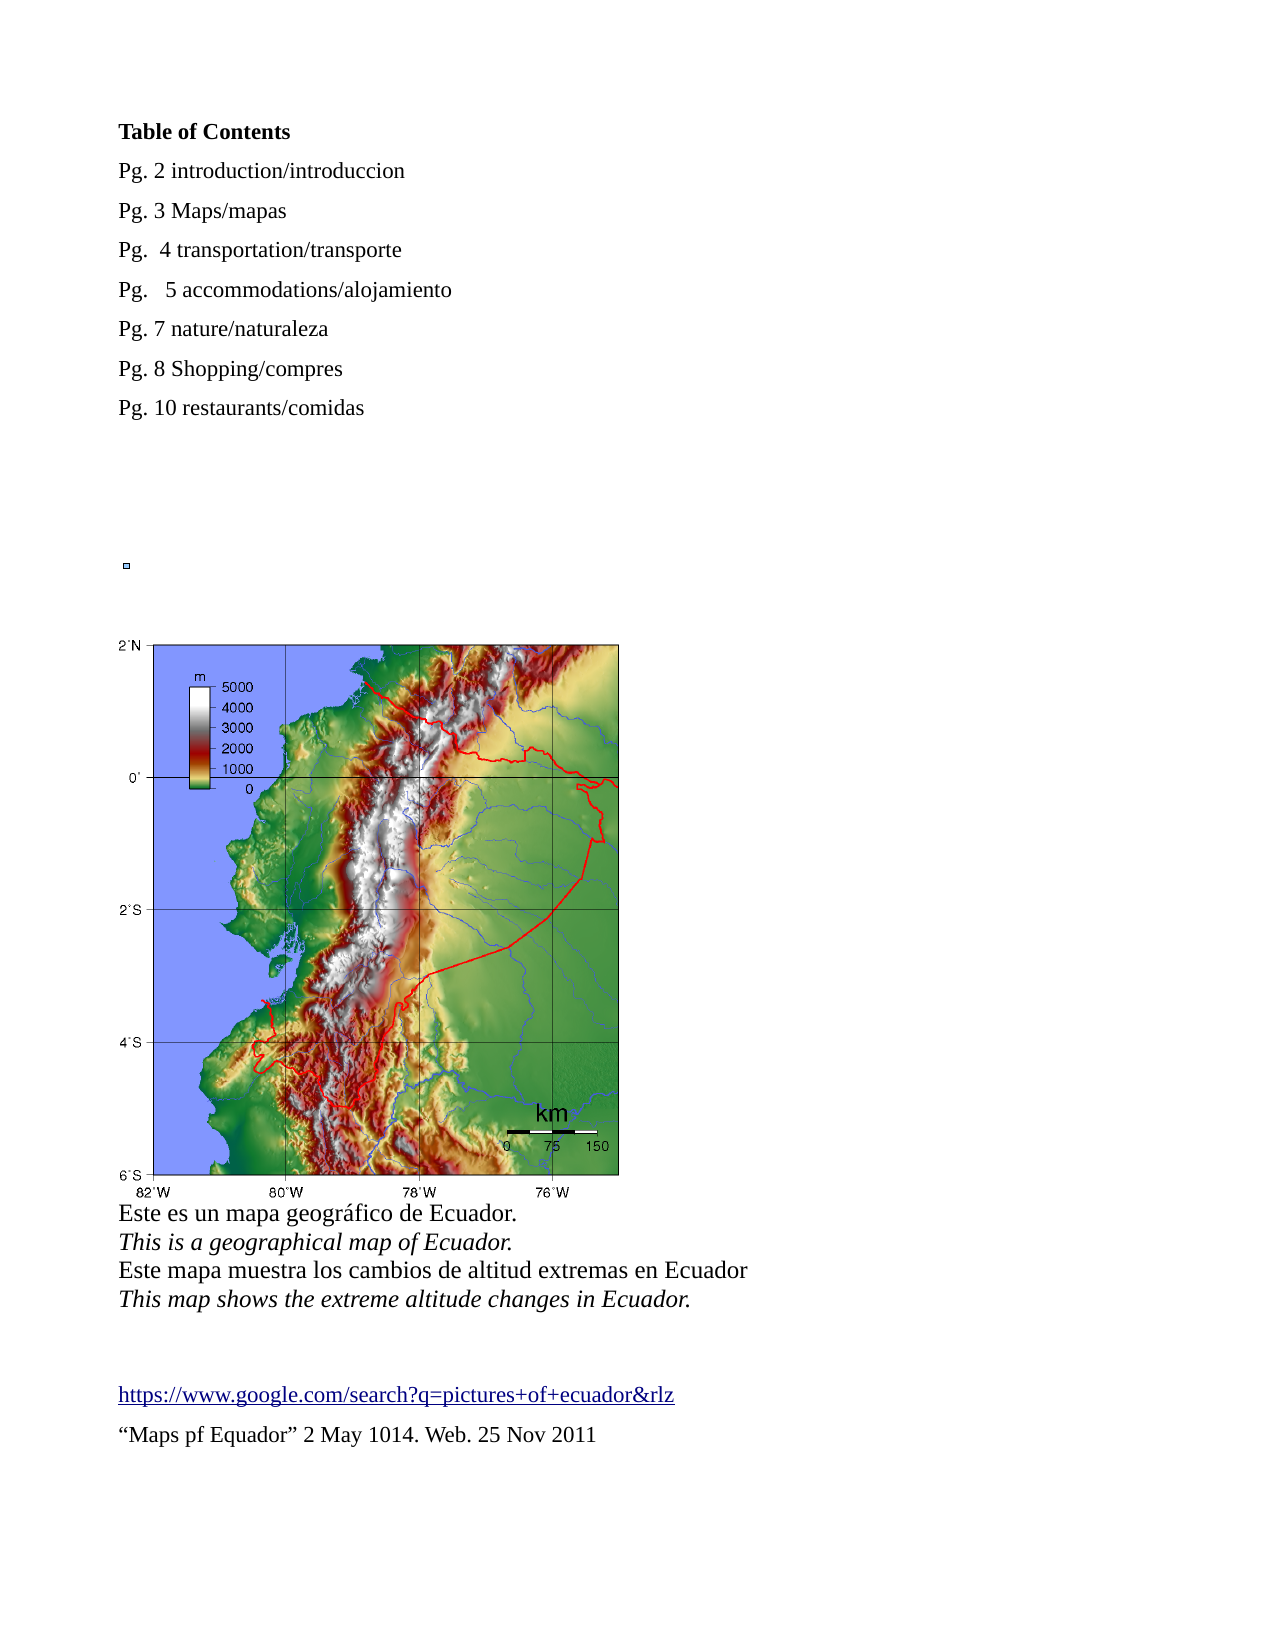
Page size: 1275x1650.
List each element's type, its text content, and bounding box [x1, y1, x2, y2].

text Pg. 10 restaurants/comidas [118, 394, 1157, 421]
text Pg. 5 accommodations/alojamiento [118, 276, 1157, 302]
text Pg. 2 introduction/introduccion [118, 158, 1157, 184]
text Pg. 4 transportation/transporte [118, 237, 1157, 263]
text Este es un mapa geográfico de Ecuador. [118, 1198, 1157, 1227]
text Table of Contents [118, 118, 1157, 144]
picture [118, 639, 620, 1198]
text https://www.google.com/search?q=pictures+of+ecuador&rlz [118, 1381, 1157, 1408]
text This is a geographical map of Ecuador. [118, 1227, 1157, 1256]
text Pg. 7 nature/naturaleza [118, 316, 1157, 342]
text Pg. 8 Shopping/compres [118, 355, 1157, 381]
text Pg. 3 Maps/mapas [118, 197, 1157, 223]
text Este mapa muestra los cambios de altitud extremas en Ecuador [118, 1256, 1157, 1284]
text “Maps pf Equador” 2 May 1014. Web. 25 Nov 2011 [118, 1421, 1157, 1447]
text This map shows the extreme altitude changes in Ecuador. [118, 1284, 1157, 1313]
